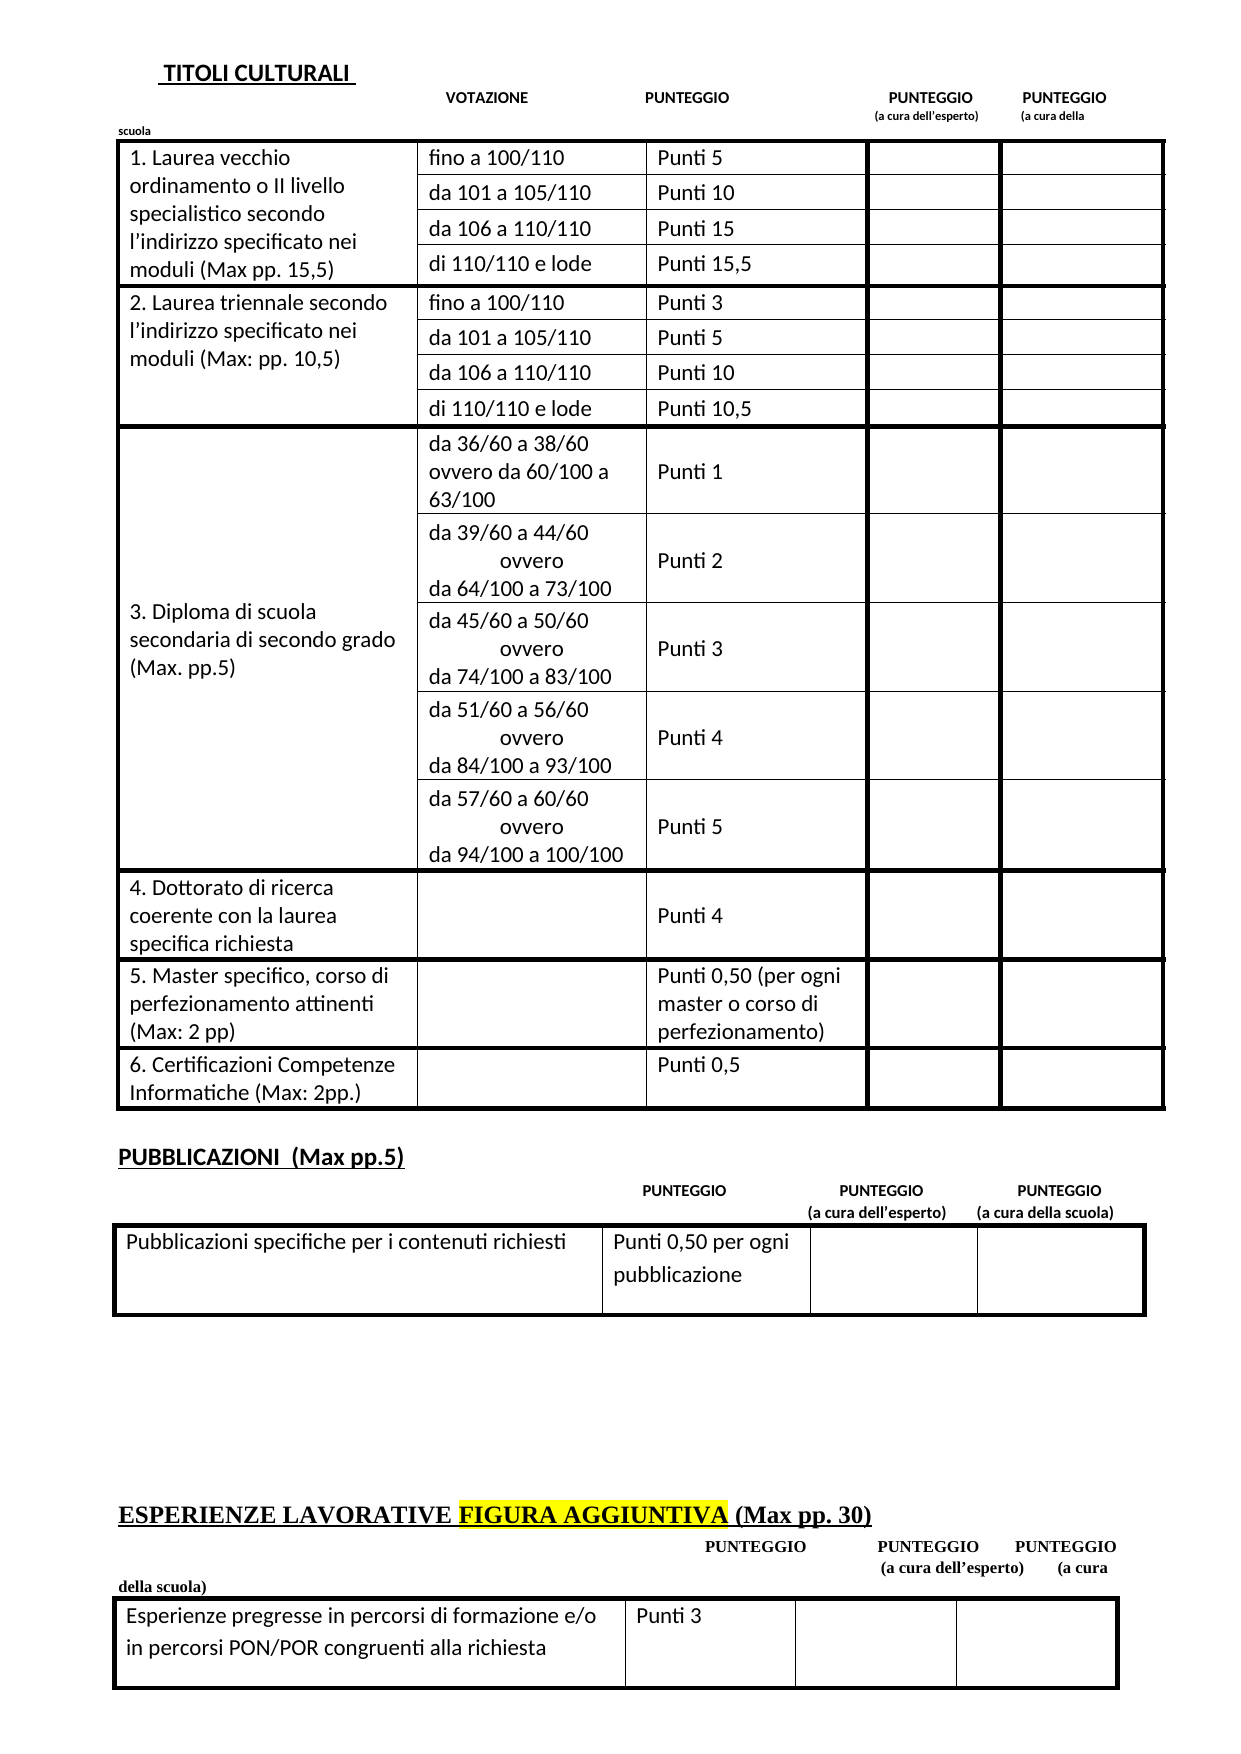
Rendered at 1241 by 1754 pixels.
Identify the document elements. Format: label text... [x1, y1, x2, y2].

table_cell Punti 10 [647, 355, 865, 389]
table_cell [870, 873, 998, 957]
table_cell [870, 288, 998, 319]
table_header Esperienze pregresse in percorsi di formazione e/o in percorsi PON/POR congruenti alla richiesta [117, 1601, 625, 1686]
table_cell [870, 390, 998, 424]
table_cell 3. Diploma di scuola secondaria di secondo grado (Max. pp.5) [120, 429, 417, 868]
table_cell 6. Certificazioni Competenze Informatiche (Max: 2pp.) [120, 1050, 417, 1106]
table_cell [870, 320, 998, 354]
table_cell Punti 4 [647, 692, 865, 779]
table_cell Punti 2 [647, 514, 865, 602]
table_header 1. Laurea vecchio ordinamento o II livello specialistico secondo l’indirizzo specificato nei moduli (Max pp. 15,5) [120, 143, 417, 283]
table_cell Punti 4 [647, 873, 865, 957]
table_cell [1003, 780, 1161, 868]
table_cell Punti 0,5 [647, 1050, 865, 1106]
table_cell 5. Master specifico, corso di perfezionamento attinenti (Max: 2 pp) [120, 962, 417, 1046]
table_cell da 101 a 105/110 [418, 320, 646, 354]
table_cell [1003, 210, 1161, 244]
table_cell di 110/110 e lode [418, 245, 646, 283]
table_cell 2. Laurea triennale secondo l’indirizzo specificato nei moduli (Max: pp. 10,5) [120, 288, 417, 424]
table_cell 4. Dottorato di ricerca coerente con la laurea specifica richiesta [120, 873, 417, 957]
table_cell [1003, 288, 1161, 319]
table_header [957, 1601, 1115, 1686]
text ESPERIENZE LAVORATIVE FIGURA AGGIUNTIVA (Max pp. 30) [118, 1500, 1122, 1529]
table_cell Punti 5 [647, 780, 865, 868]
table_header [811, 1228, 977, 1312]
text (a cura dell’esperto) (a cura della scuola) [118, 1202, 1122, 1223]
table_cell [418, 962, 646, 1046]
table_cell Punti 3 [647, 603, 865, 691]
table_header Punti 3 [626, 1601, 795, 1686]
table_header [978, 1228, 1142, 1312]
table_cell [1003, 175, 1161, 209]
text PUNTEGGIO PUNTEGGIO PUNTEGGIO [118, 1529, 1122, 1558]
table_cell [1003, 429, 1161, 513]
table_cell [418, 873, 646, 957]
table_header Punti 5 [647, 143, 865, 174]
text PUBBLICAZIONI (Max pp.5) [118, 1141, 1122, 1172]
text (a cura dell’esperto) (a cura della scuola [118, 108, 1122, 139]
table_cell Punti 1 [647, 429, 865, 513]
table_cell [1003, 1050, 1161, 1106]
text TITOLI CULTURALI [118, 57, 1122, 88]
table_cell Punti 10 [647, 175, 865, 209]
table_cell [870, 603, 998, 691]
text PUNTEGGIO PUNTEGGIO PUNTEGGIO [118, 1172, 1122, 1202]
table_cell [1003, 514, 1161, 602]
table_cell Punti 0,50 (per ogni master o corso di perfezionamento) [647, 962, 865, 1046]
table_cell [870, 962, 998, 1046]
table_cell [870, 210, 998, 244]
table_cell da 106 a 110/110 [418, 355, 646, 389]
table_cell [870, 175, 998, 209]
table_cell [870, 780, 998, 868]
table_cell da 36/60 a 38/60 ovvero da 60/100 a 63/100 [418, 429, 646, 513]
table_cell [1003, 603, 1161, 691]
table_cell di 110/110 e lode [418, 390, 646, 424]
table_header Punti 0,50 per ogni pubblicazione [603, 1228, 810, 1312]
text VOTAZIONE PUNTEGGIO PUNTEGGIO PUNTEGGIO [118, 88, 1122, 108]
table_cell Punti 3 [647, 288, 865, 319]
table_cell Punti 10,5 [647, 390, 865, 424]
table_cell [418, 1050, 646, 1106]
table_cell [870, 429, 998, 513]
table_cell da 57/60 a 60/60 ovvero da 94/100 a 100/100 [418, 780, 646, 868]
table_cell [870, 692, 998, 779]
table_cell Punti 15,5 [647, 245, 865, 283]
table_cell Punti 5 [647, 320, 865, 354]
table_cell [1003, 692, 1161, 779]
table_cell da 45/60 a 50/60 ovvero da 74/100 a 83/100 [418, 603, 646, 691]
table_cell [870, 355, 998, 389]
table_cell [1003, 873, 1161, 957]
table_cell fino a 100/110 [418, 288, 646, 319]
table_cell Punti 15 [647, 210, 865, 244]
table_header [1003, 143, 1161, 174]
table_cell [870, 245, 998, 283]
table_cell da 106 a 110/110 [418, 210, 646, 244]
table_cell [1003, 355, 1161, 389]
table_header [870, 143, 998, 174]
table_header [796, 1601, 956, 1686]
table_cell [1003, 320, 1161, 354]
table_cell [1003, 962, 1161, 1046]
table_header fino a 100/110 [418, 143, 646, 174]
table_cell [1003, 390, 1161, 424]
table_cell [870, 514, 998, 602]
table_cell da 101 a 105/110 [418, 175, 646, 209]
table_header Pubblicazioni specifiche per i contenuti richiesti [117, 1228, 602, 1312]
text (a cura dell’esperto) (a cura della scuola) [118, 1558, 1122, 1596]
table_cell [870, 1050, 998, 1106]
table_cell [1003, 245, 1161, 283]
table_cell da 51/60 a 56/60 ovvero da 84/100 a 93/100 [418, 692, 646, 779]
table_cell da 39/60 a 44/60 ovvero da 64/100 a 73/100 [418, 514, 646, 602]
